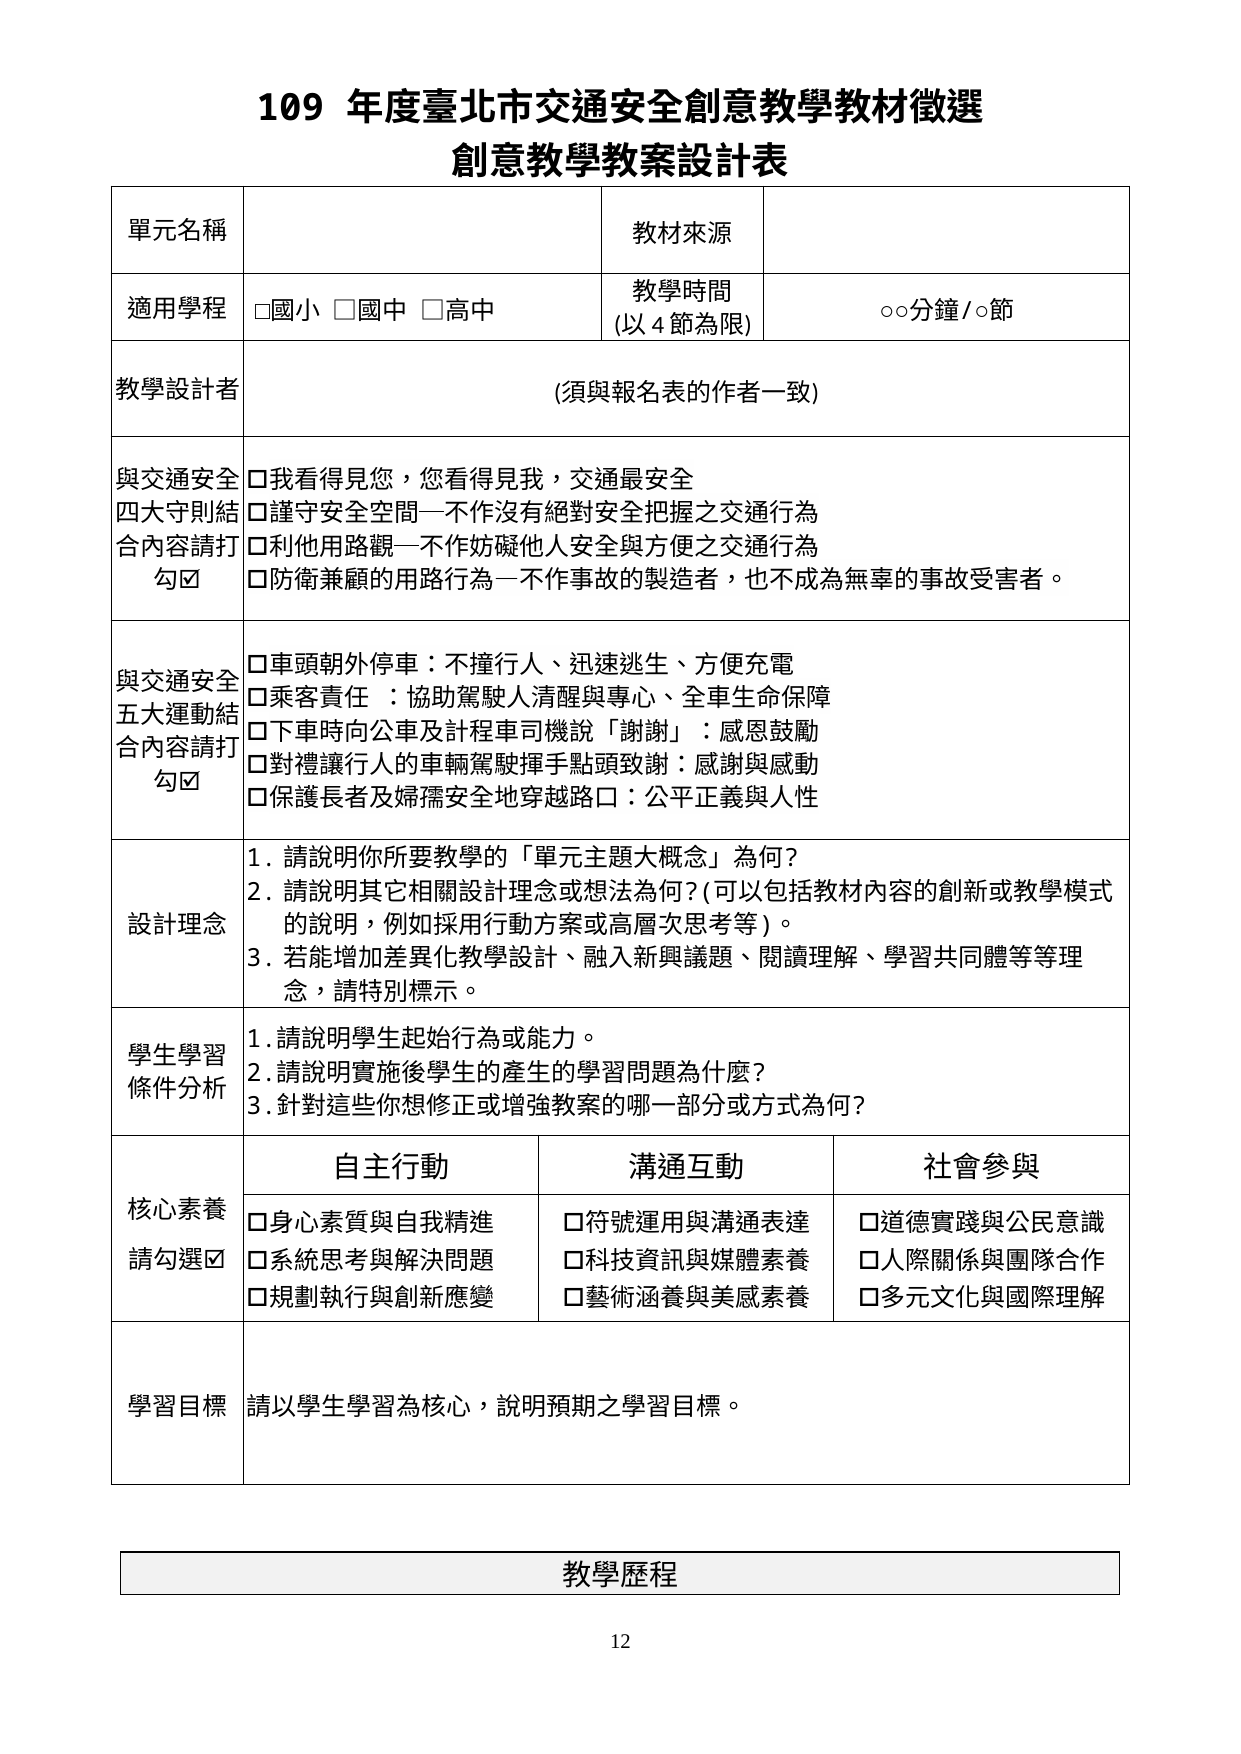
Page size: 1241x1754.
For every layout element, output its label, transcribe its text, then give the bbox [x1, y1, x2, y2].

table_cell 1.請說明學生起始行為或能力。 2.請說明實施後學生的產生的學習問題為什麼? 3.針對這些你想修正或增強教案的哪一部分或方式為何? [244, 1008, 1129, 1134]
table_header 教材來源 [602, 187, 763, 273]
table_cell 與交通安全 五大運動結合內容請打勾 [112, 621, 243, 839]
table_cell 身心素質與自我精進 系統思考與解決問題 規劃執行與創新應變 [244, 1195, 538, 1321]
table_cell □國小 □國中 □高中 [244, 274, 601, 340]
table_cell 設計理念 [112, 840, 243, 1007]
table_cell 學生學習 條件分析 [112, 1008, 243, 1134]
table_cell 教學設計者 [112, 341, 243, 436]
table_cell 我看得見您，您看得見我，交通最安全 謹守安全空間─不作沒有絕對安全把握之交通行為 利他用路觀─不作妨礙他人安全與方便之交通行為 防衛兼顧的用路行為—不作事故的製造者，也不成為無辜的事故受害者。 [244, 437, 1129, 620]
table_cell 核心素養 請勾選 [112, 1136, 243, 1321]
table_cell ○○分鐘/○節 [764, 274, 1129, 340]
table_cell 請以學生學習為核心，說明預期之學習目標。 [244, 1322, 1129, 1484]
text 創意教學教案設計表 [165, 131, 1075, 186]
table_cell 社會參與 [834, 1136, 1129, 1194]
table_cell 車頭朝外停車：不撞行人、迅速逃生、方便充電 乘客責任 ：協助駕駛人清醒與專心、全車生命保障 下車時向公車及計程車司機說「謝謝」：感恩鼓勵 對禮讓行人的車輛駕駛揮手點頭致謝：感謝與感動 保護長者及婦孺安全地穿越路口：公平正義與人性 [244, 621, 1129, 839]
table_cell (須與報名表的作者一致) [244, 341, 1129, 436]
table_header [244, 187, 601, 273]
table_header 教學歷程 [121, 1553, 1119, 1594]
table_header [764, 187, 1129, 273]
table_cell 溝通互動 [539, 1136, 833, 1194]
table_header 單元名稱 [112, 187, 243, 273]
table_cell 自主行動 [244, 1136, 538, 1194]
text 109 年度臺北市交通安全創意教學教材徵選 [165, 77, 1075, 131]
table_cell 適用學程 [112, 274, 243, 340]
table_cell 符號運用與溝通表達 科技資訊與媒體素養 藝術涵養與美感素養 [539, 1195, 833, 1321]
table_cell 請說明你所要教學的「單元主題大概念」為何? 請說明其它相關設計理念或想法為何?(可以包括教材內容的創新或教學模式的說明，例如採用行動方案或高層次思考等)。 若能增加差異化教學設計、融入新興議題、閱讀理解、學習共同體等等理念，請特別標示。 [244, 840, 1129, 1007]
table_cell 道德實踐與公民意識 人際關係與團隊合作 多元文化與國際理解 [834, 1195, 1129, 1321]
table_cell 與交通安全 四大守則結合內容請打勾 [112, 437, 243, 620]
table_cell 教學時間 (以4節為限) [602, 274, 763, 340]
table_cell 學習目標 [112, 1322, 243, 1484]
